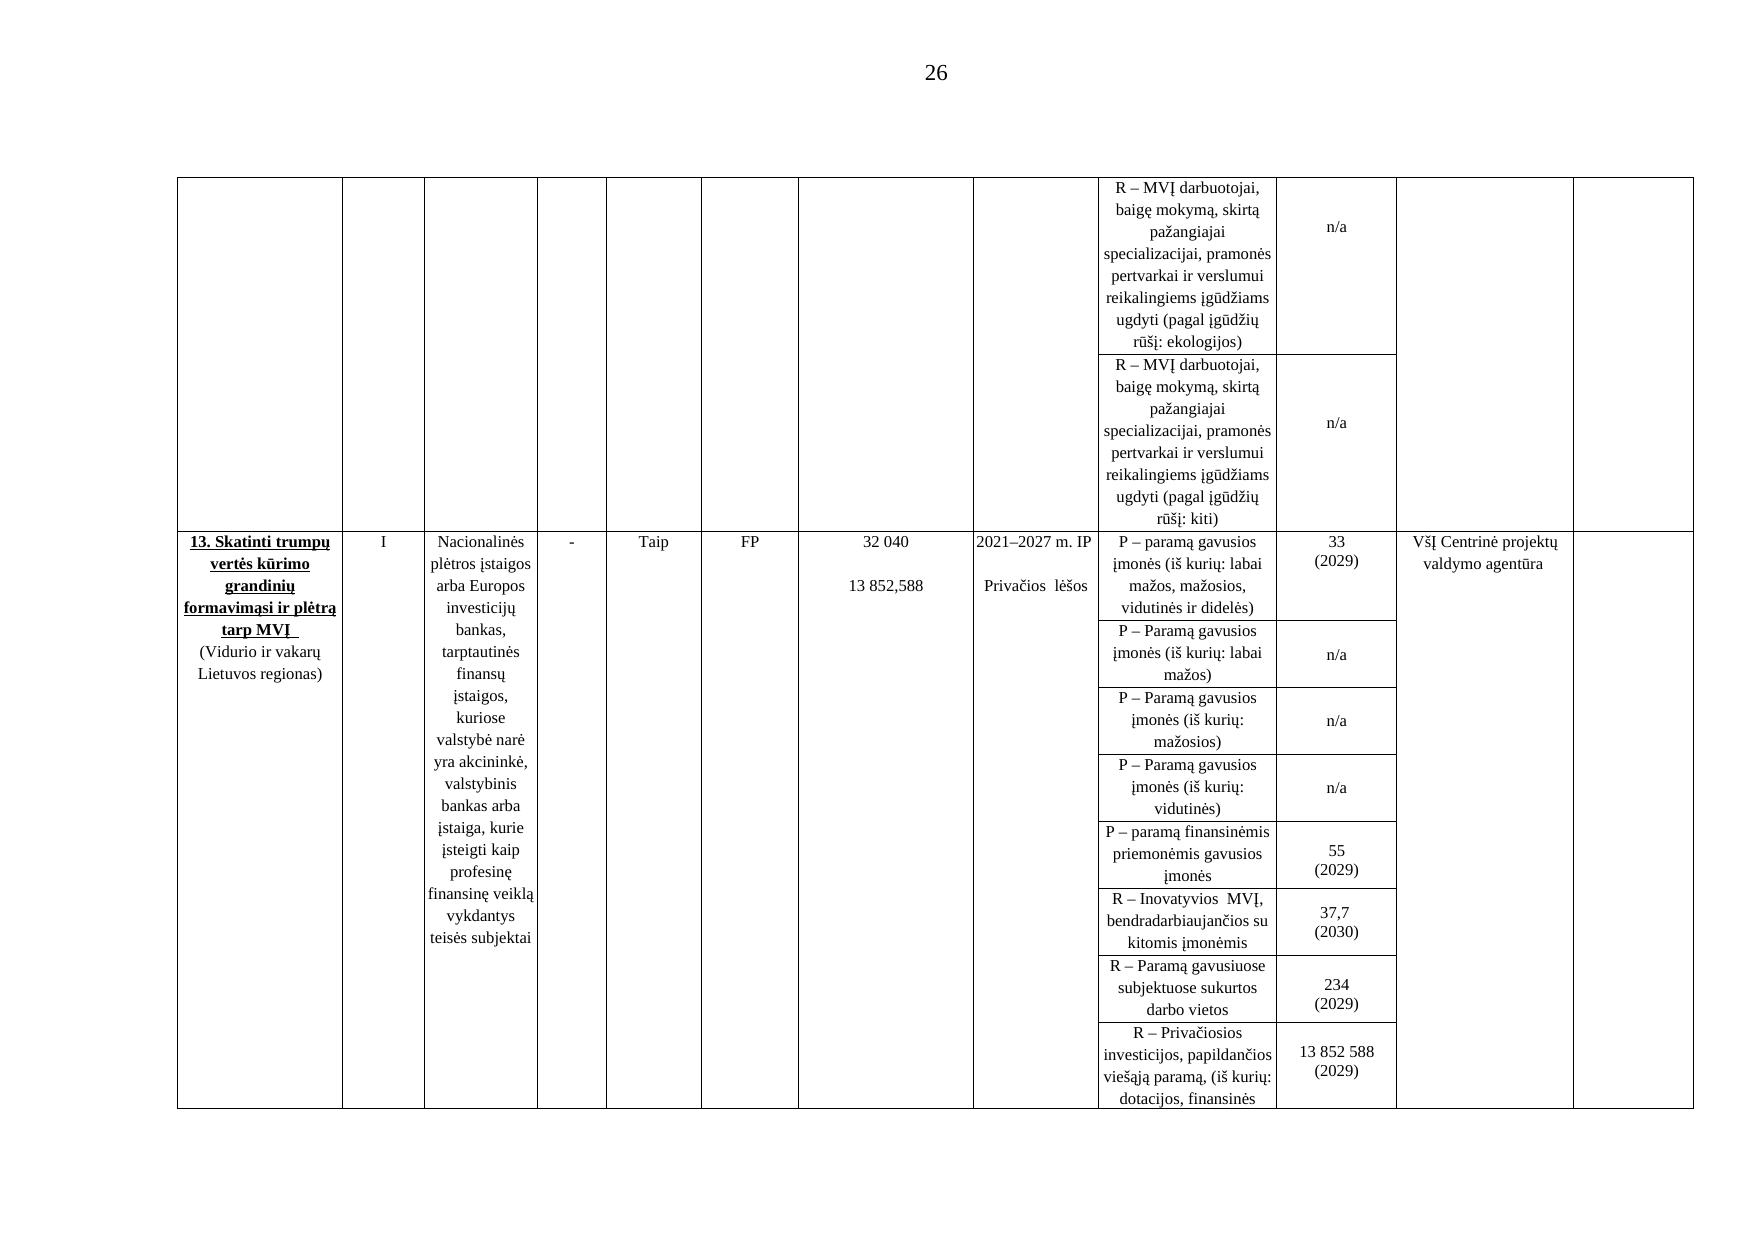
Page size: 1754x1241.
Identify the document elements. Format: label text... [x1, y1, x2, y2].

table_cell R – MVĮ darbuotojai, baigę mokymą, skirtą pažangiajai specializacijai, pramonės pertvarkai ir verslumui reikalingiems įgūdžiams ugdyti (pagal įgūdžių rūšį: ekologijos) [1099, 178, 1276, 354]
table_cell P – Paramą gavusios įmonės (iš kurių: vidutinės) [1099, 755, 1276, 821]
table_cell n/a [1277, 688, 1396, 754]
table_cell P – Paramą gavusios įmonės (iš kurių: mažosios) [1099, 688, 1276, 754]
table_cell VšĮ Centrinė projektų valdymo agentūra [1397, 532, 1573, 1108]
table_cell n/a [1277, 355, 1396, 531]
table_cell 2021–2027 m. IP Privačios lėšos [974, 532, 1098, 1108]
table_cell [538, 178, 606, 531]
table_cell Nacionalinės plėtros įstaigos arba Europos investicijų bankas, tarptautinės finansų įstaigos, kuriose valstybė narė yra akcininkė, valstybinis bankas arba įstaiga, kurie įsteigti kaip profesinę finansinę veiklą vykdantys teisės subjektai [425, 532, 537, 1108]
table_cell [425, 178, 537, 531]
table_cell Taip [607, 532, 701, 1108]
table_cell 55 (2029) [1277, 822, 1396, 888]
table_cell [178, 178, 342, 531]
table_cell [1574, 532, 1693, 1108]
table_cell [799, 178, 973, 531]
table_cell 13. Skatinti trumpų vertės kūrimo grandinių formavimąsi ir plėtrą tarp MVĮ (Vidurio ir vakarų Lietuvos regionas) [178, 532, 342, 1108]
table_cell 37,7 (2030) [1277, 889, 1396, 955]
table_cell [974, 178, 1098, 531]
table_cell [343, 178, 424, 531]
table_cell 234 (2029) [1277, 956, 1396, 1022]
table_cell R – Privačiosios investicijos, papildančios viešąją paramą, (iš kurių: dotacijos, finansinės [1099, 1023, 1276, 1108]
table_cell R – MVĮ darbuotojai, baigę mokymą, skirtą pažangiajai specializacijai, pramonės pertvarkai ir verslumui reikalingiems įgūdžiams ugdyti (pagal įgūdžių rūšį: kiti) [1099, 355, 1276, 531]
table_cell 13 852 588 (2029) [1277, 1023, 1396, 1108]
table_cell 32 040 13 852,588 [799, 532, 973, 1108]
table_cell - [538, 532, 606, 1108]
table_cell R – Inovatyvios MVĮ, bendradarbiaujančios su kitomis įmonėmis [1099, 889, 1276, 955]
table_cell [607, 178, 701, 531]
table_cell [1397, 178, 1573, 531]
table_cell R – Paramą gavusiuose subjektuose sukurtos darbo vietos [1099, 956, 1276, 1022]
table_cell n/a [1277, 755, 1396, 821]
table_cell [702, 178, 798, 531]
table_cell P – Paramą gavusios įmonės (iš kurių: labai mažos) [1099, 621, 1276, 687]
table_cell n/a [1277, 621, 1396, 687]
table_cell P – paramą finansinėmis priemonėmis gavusios įmonės [1099, 822, 1276, 888]
table_cell P – paramą gavusios įmonės (iš kurių: labai mažos, mažosios, vidutinės ir didelės) [1099, 532, 1276, 620]
table_cell FP [702, 532, 798, 1108]
table_cell I [343, 532, 424, 1108]
table_cell 33 (2029) [1277, 532, 1396, 620]
table_cell n/a [1277, 178, 1396, 354]
table_cell [1574, 178, 1693, 531]
